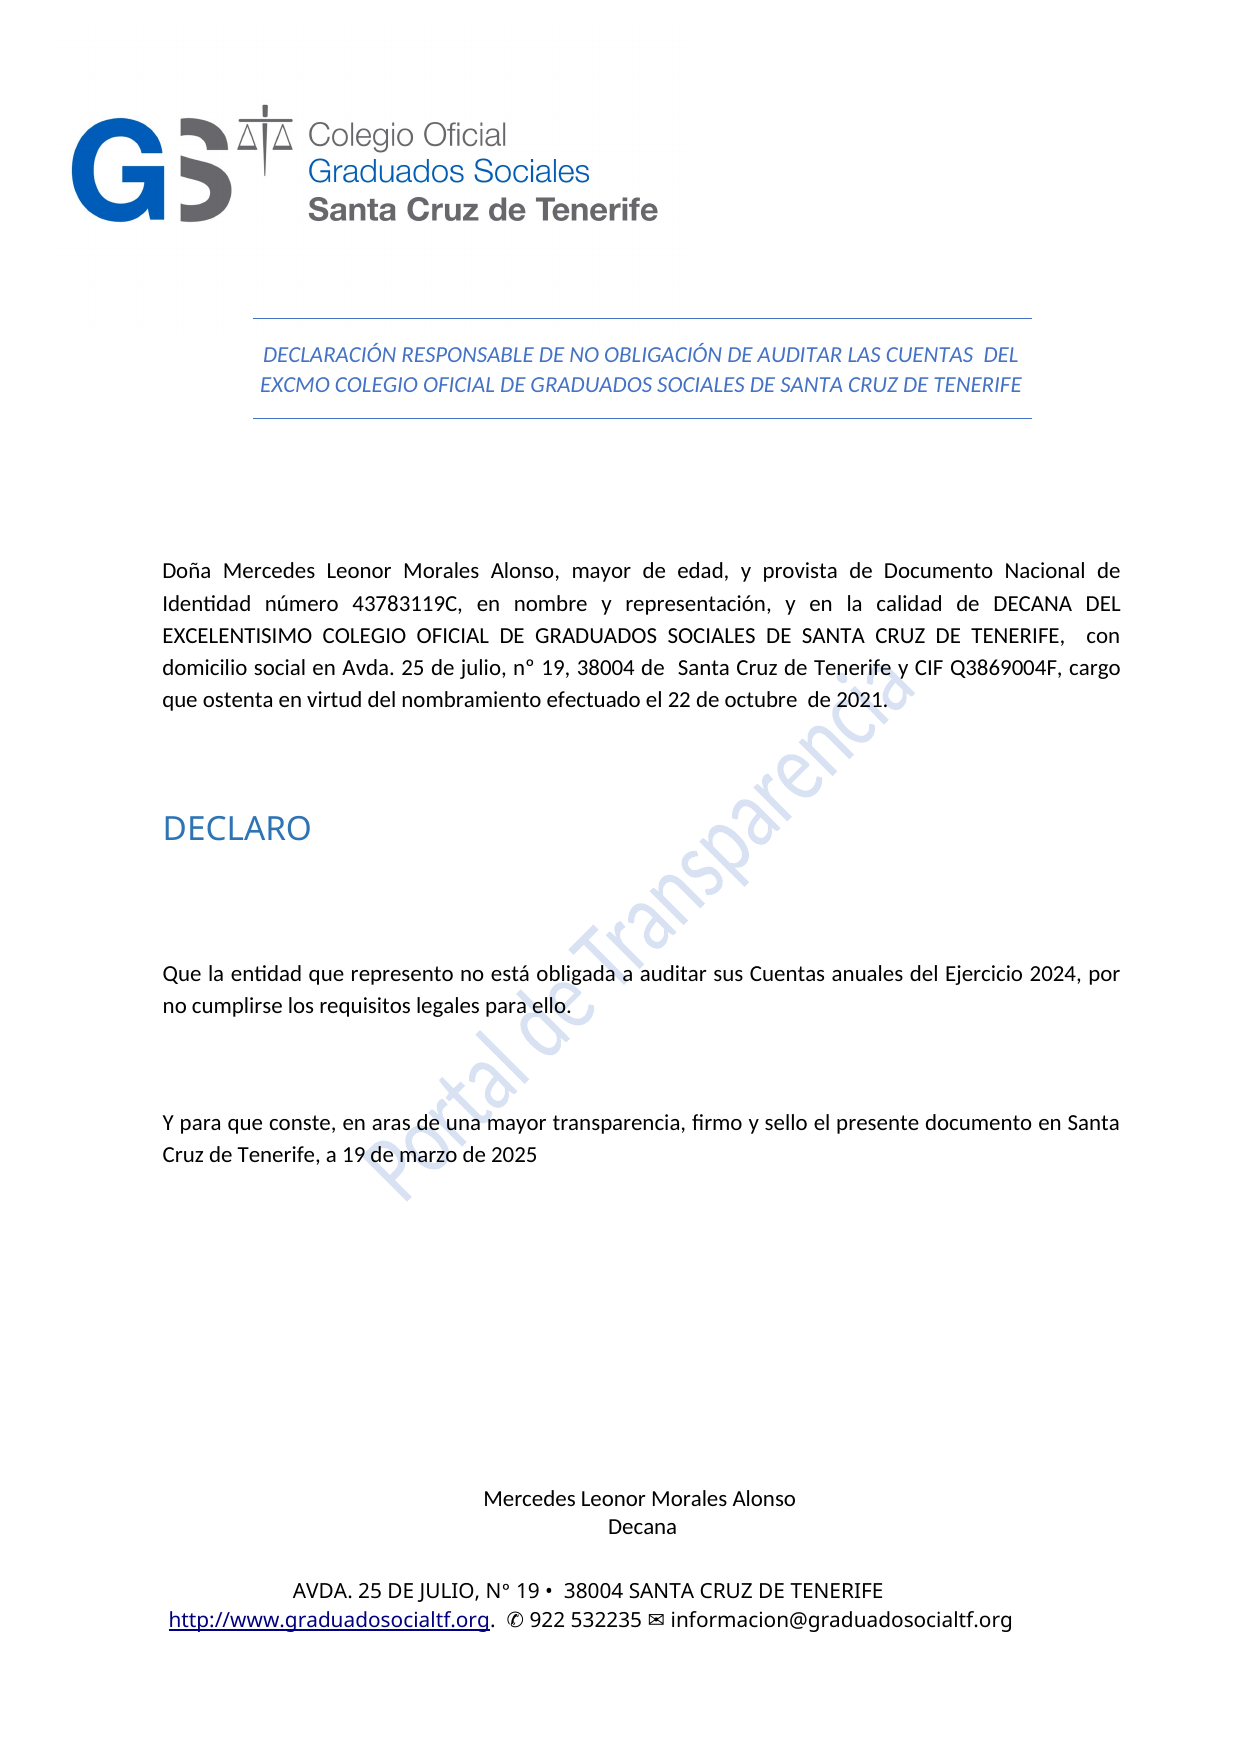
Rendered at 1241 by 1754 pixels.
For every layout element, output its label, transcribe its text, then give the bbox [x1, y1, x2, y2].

text Que la entidad que represento no está obligada a auditar sus Cuentas anuales del Ejercicio 2024, por no cumplirse los requisitos legales para ello. [162, 959, 1122, 1019]
text DECLARACIÓN RESPONSABLE DE NO OBLIGACIÓN DE AUDITAR LAS CUENTAS DEL EXCMO COLEGIO OFICIAL DE GRADUADOS SOCIALES DE SANTA CRUZ DE TENERIFE [252, 319, 1032, 419]
subtitle DECLARO [162, 805, 1122, 851]
text Y para que conste, en aras de una mayor transparencia, firmo y sello el presente documento en Santa Cruz de Tenerife, a 19 de marzo de 2025 [162, 1108, 437, 1168]
text Mercedes Leonor Morales Alonso Decana [162, 1484, 1122, 1540]
text Doña Mercedes Leonor Morales Alonso, mayor de edad, y provista de Documento Nacional de Identidad número 43783119C, en nombre y representación, y en la calidad de DECANA DEL EXCELENTISIMO COLEGIO OFICIAL DE GRADUADOS SOCIALES DE SANTA CRUZ DE TENERIFE, con domicilio social en Avda. 25 de julio, nº 19, 38004 de Santa Cruz de Tenerife y CIF Q3869004F, cargo que ostenta en virtud del nombramiento efectuado el 22 de octubre de 2021. [162, 556, 1122, 713]
text Y para que conste, en aras de una mayor transparencia, firmo y sello el presente documento en Santa Cruz de Tenerife, a 19 de marzo de 2025 [431, 1108, 1122, 1168]
